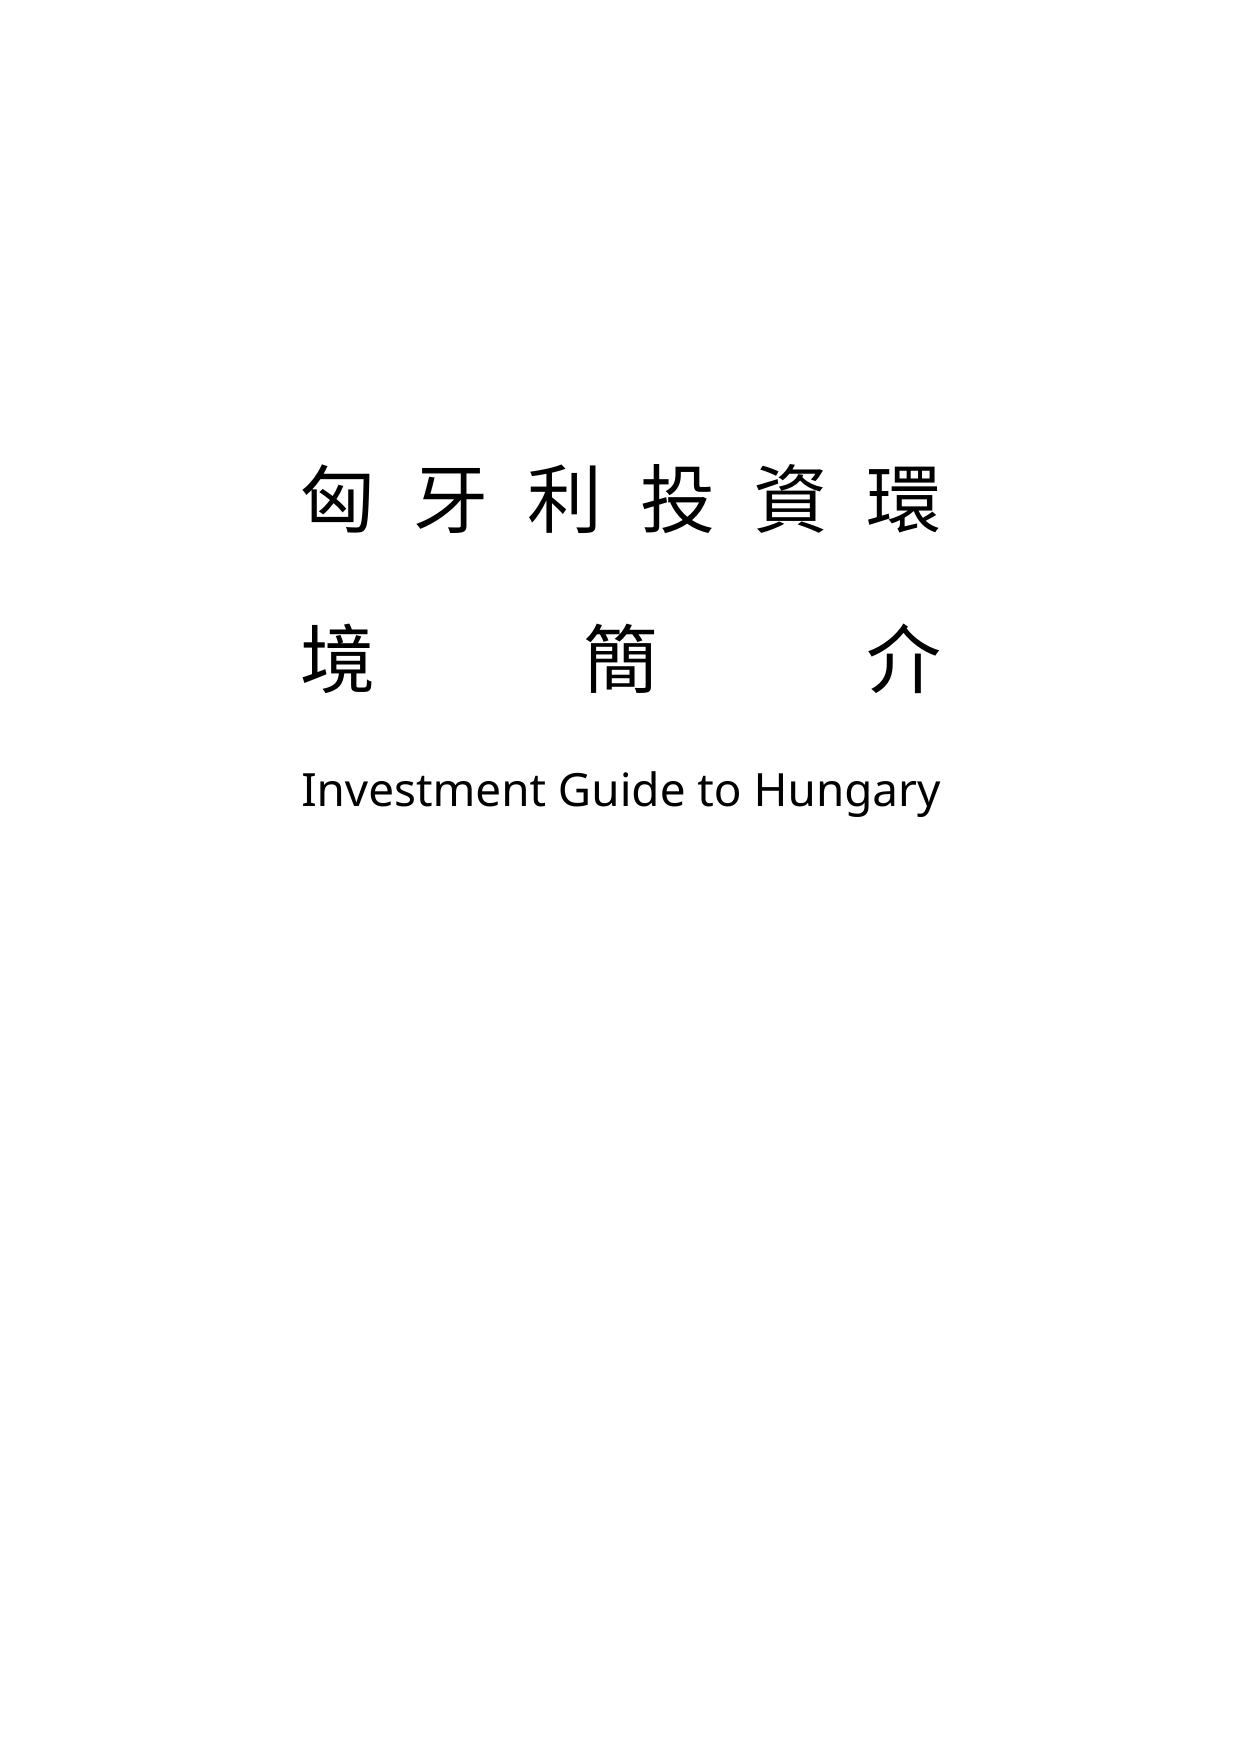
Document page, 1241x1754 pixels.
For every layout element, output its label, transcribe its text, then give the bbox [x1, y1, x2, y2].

table_header [175, 237, 1066, 414]
table_cell 匈牙利投資環境簡介 Investment Guide to Hungary [175, 414, 1066, 843]
